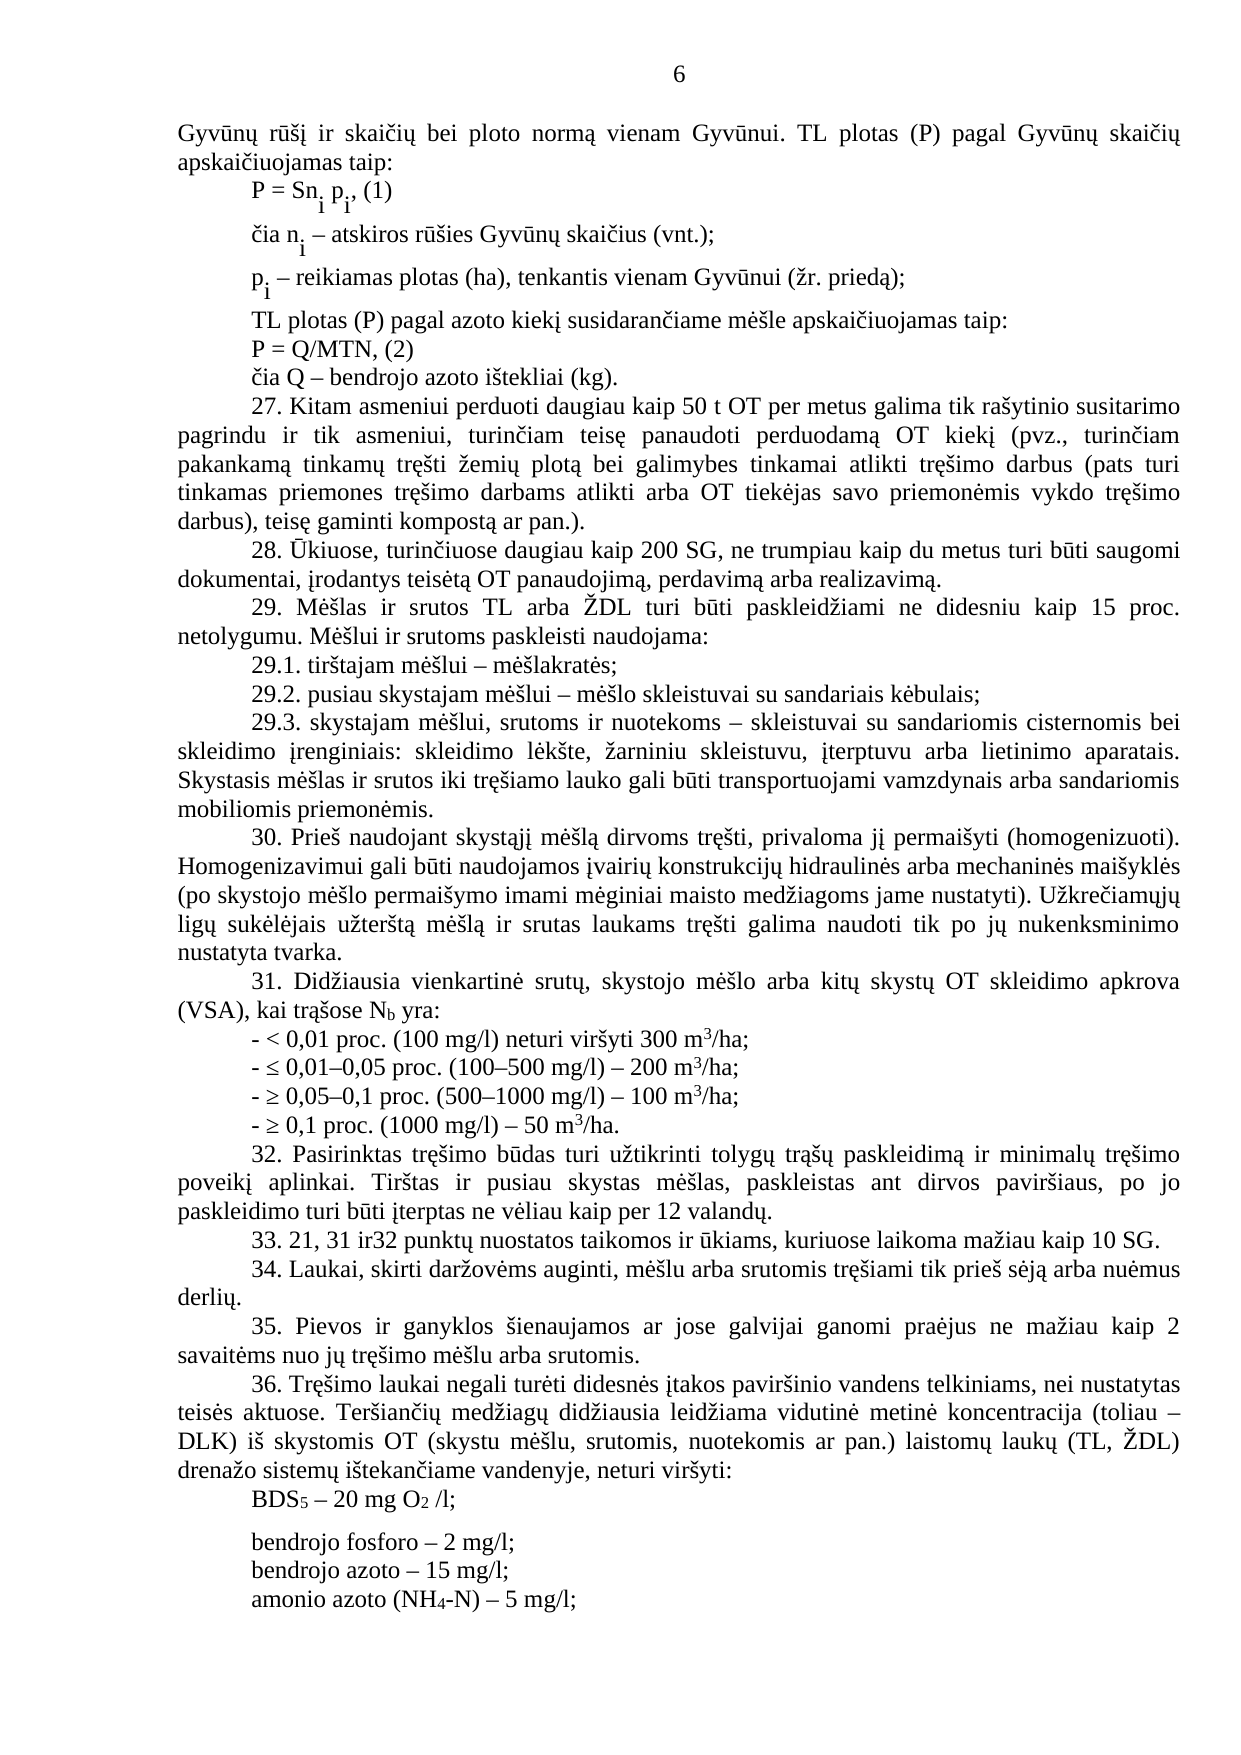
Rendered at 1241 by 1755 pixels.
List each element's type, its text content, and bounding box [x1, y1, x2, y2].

text bendrojo azoto – 15 mg/l; [177, 1556, 1181, 1584]
text P = Sni pi, (1) [177, 176, 1181, 219]
text 29.1. tirštajam mėšlui – mėšlakratės; [177, 650, 1181, 679]
text - < 0,01 proc. (100 mg/l) neturi viršyti 300 m3/ha; [177, 1024, 1181, 1052]
text - ≤ 0,01–0,05 proc. (100–500 mg/l) – 200 m3/ha; [177, 1052, 1181, 1081]
text 34. Laukai, skirti daržovėms auginti, mėšlu arba srutomis tręšiami tik prieš sėją arba nuėmus derlių. [177, 1254, 1181, 1311]
text 33. 21, 31 ir32 punktų nuostatos taikomos ir ūkiams, kuriuose laikoma mažiau kaip 10 SG. [177, 1225, 1181, 1254]
text TL plotas (P) pagal azoto kiekį susidarančiame mėšle apskaičiuojamas taip: [177, 305, 1181, 334]
text P = Q/MTN, (2) [177, 334, 1181, 362]
text amonio azoto (NH4-N) – 5 mg/l; [177, 1584, 1181, 1613]
text 31. Didžiausia vienkartinė srutų, skystojo mėšlo arba kitų skystų OT skleidimo apkrova (VSA), kai trąšose Nb yra: [177, 966, 1181, 1024]
text 28. Ūkiuose, turinčiuose daugiau kaip 200 SG, ne trumpiau kaip du metus turi būti saugomi dokumentai, įrodantys teisėtą OT panaudojimą, perdavimą arba realizavimą. [177, 535, 1181, 592]
text čia ni – atskiros rūšies Gyvūnų skaičius (vnt.); [177, 219, 1181, 262]
text 29. Mėšlas ir srutos TL arba ŽDL turi būti paskleidžiami ne didesniu kaip 15 proc. netolygumu. Mėšlui ir srutoms paskleisti naudojama: [177, 592, 1181, 650]
text 32. Pasirinktas tręšimo būdas turi užtikrinti tolygų trąšų paskleidimą ir minimalų tręšimo poveikį aplinkai. Tirštas ir pusiau skystas mėšlas, paskleistas ant dirvos paviršiaus, po jo paskleidimo turi būti įterptas ne vėliau kaip per 12 valandų. [177, 1139, 1181, 1225]
text 36. Tręšimo laukai negali turėti didesnės įtakos paviršinio vandens telkiniams, nei nustatytas teisės aktuose. Teršiančių medžiagų didžiausia leidžiama vidutinė metinė koncentracija (toliau – DLK) iš skystomis OT (skystu mėšlu, srutomis, nuotekomis ar pan.) laistomų laukų (TL, ŽDL) drenažo sistemų ištekančiame vandenyje, neturi viršyti: [177, 1369, 1181, 1484]
text 27. Kitam asmeniui perduoti daugiau kaip 50 t OT per metus galima tik rašytinio susitarimo pagrindu ir tik asmeniui, turinčiam teisę panaudoti perduodamą OT kiekį (pvz., turinčiam pakankamą tinkamų tręšti žemių plotą bei galimybes tinkamai atlikti tręšimo darbus (pats turi tinkamas priemones tręšimo darbams atlikti arba OT tiekėjas savo priemonėmis vykdo tręšimo darbus), teisę gaminti kompostą ar pan.). [177, 391, 1181, 535]
text 29.2. pusiau skystajam mėšlui – mėšlo skleistuvai su sandariais kėbulais; [177, 679, 1181, 707]
text 35. Pievos ir ganyklos šienaujamos ar jose galvijai ganomi praėjus ne mažiau kaip 2 savaitėms nuo jų tręšimo mėšlu arba srutomis. [177, 1311, 1181, 1369]
text - ≥ 0,1 proc. (1000 mg/l) – 50 m3/ha. [177, 1110, 1181, 1139]
text bendrojo fosforo – 2 mg/l; [177, 1527, 1181, 1556]
text 30. Prieš naudojant skystąjį mėšlą dirvoms tręšti, privaloma jį permaišyti (homogenizuoti). Homogenizavimui gali būti naudojamos įvairių konstrukcijų hidraulinės arba mechaninės maišyklės (po skystojo mėšlo permaišymo imami mėginiai maisto medžiagoms jame nustatyti). Užkrečiamųjų ligų sukėlėjais užterštą mėšlą ir srutas laukams tręšti galima naudoti tik po jų nukenksminimo nustatyta tvarka. [177, 822, 1181, 966]
text čia Q – bendrojo azoto ištekliai (kg). [177, 362, 1181, 391]
text Gyvūnų rūšį ir skaičių bei ploto normą vienam Gyvūnui. TL plotas (P) pagal Gyvūnų skaičių apskaičiuojamas taip: [177, 118, 1181, 176]
text 29.3. skystajam mėšlui, srutoms ir nuotekoms – skleistuvai su sandariomis cisternomis bei skleidimo įrenginiais: skleidimo lėkšte, žarniniu skleistuvu, įterptuvu arba lietinimo aparatais. Skystasis mėšlas ir srutos iki tręšiamo lauko gali būti transportuojami vamzdynais arba sandariomis mobiliomis priemonėmis. [177, 707, 1181, 822]
text - ≥ 0,05–0,1 proc. (500–1000 mg/l) – 100 m3/ha; [177, 1081, 1181, 1110]
text pi – reikiamas plotas (ha), tenkantis vienam Gyvūnui (žr. priedą); [177, 262, 1181, 305]
text BDS5 – 20 mg O2 /l; [177, 1484, 1181, 1527]
